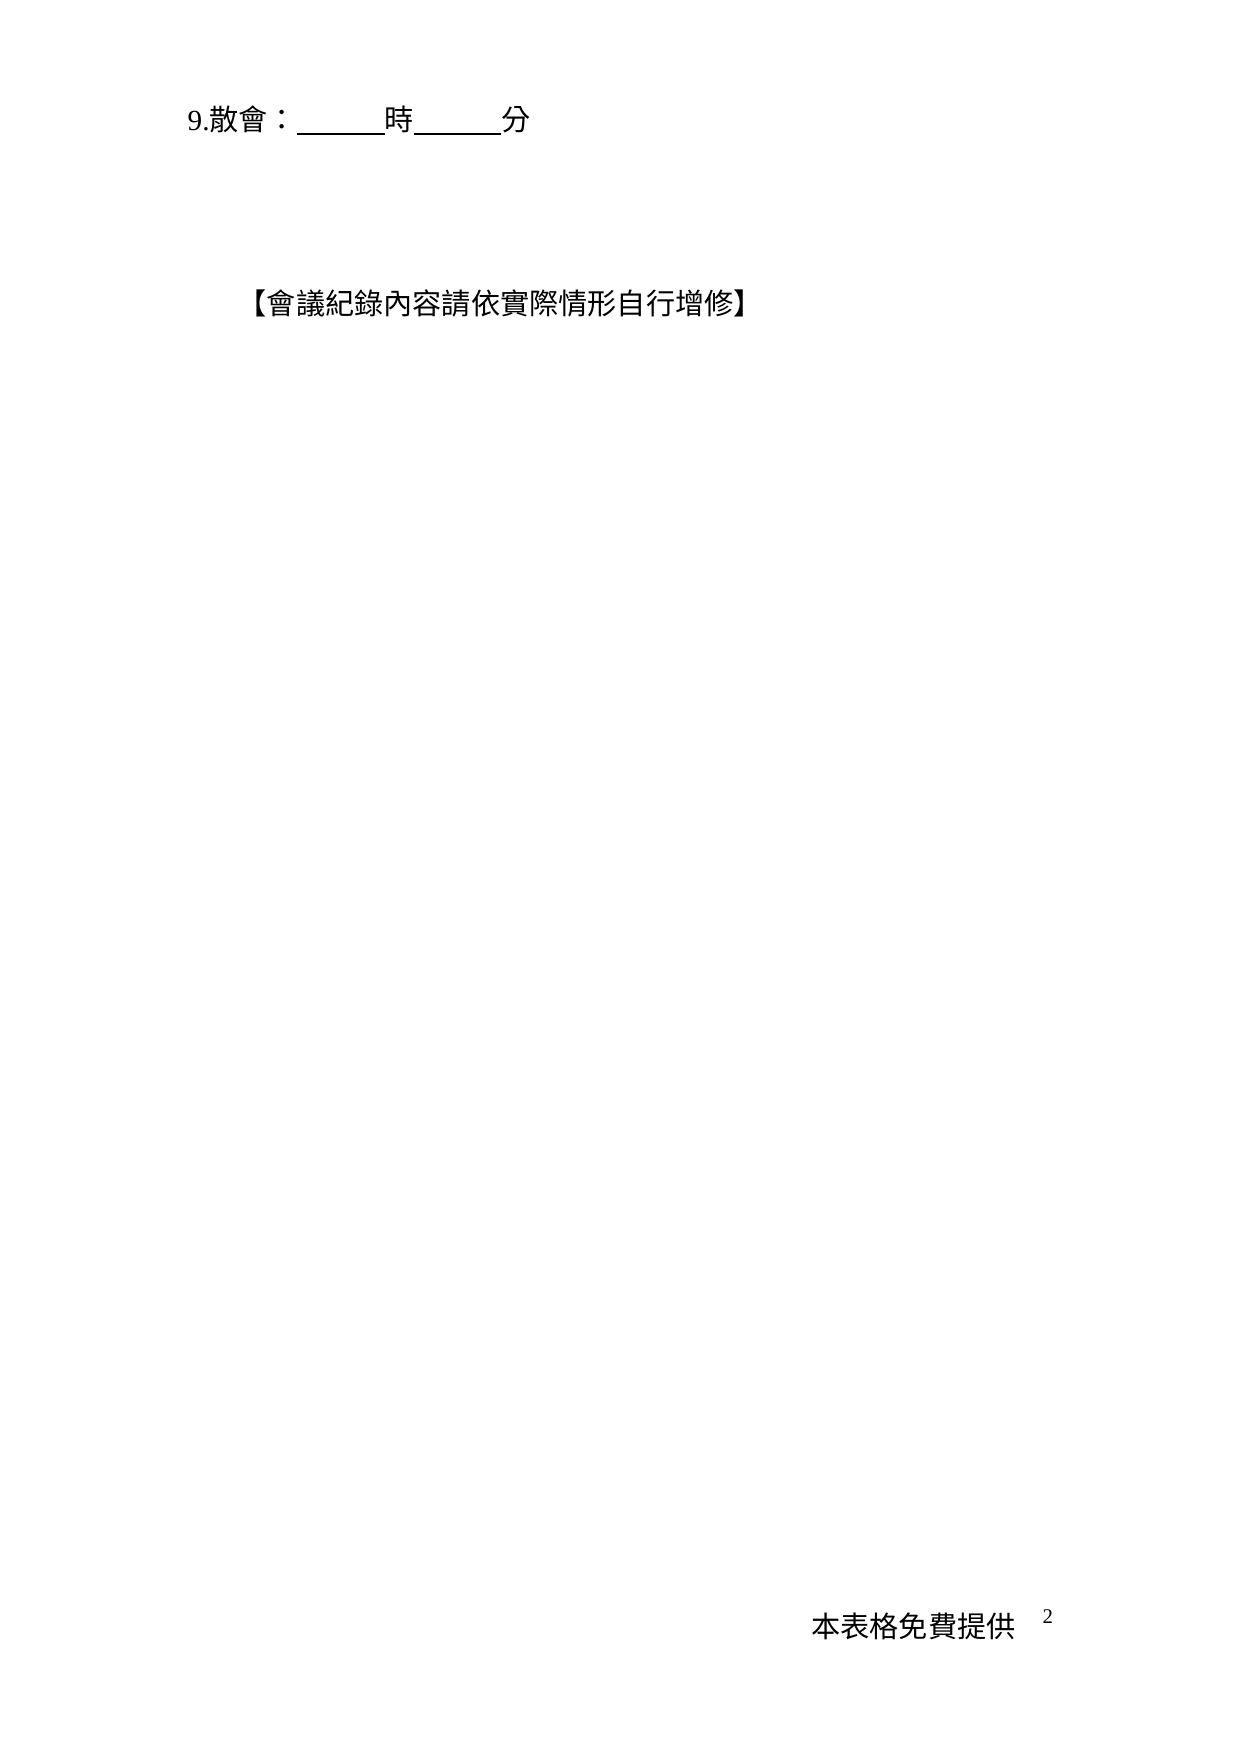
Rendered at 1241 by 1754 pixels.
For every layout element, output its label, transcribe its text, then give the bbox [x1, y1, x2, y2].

text 【會議紀錄內容請依實際情形自行增修】 [237, 260, 1053, 323]
text 9.散會： 時 分 [187, 96, 1053, 138]
